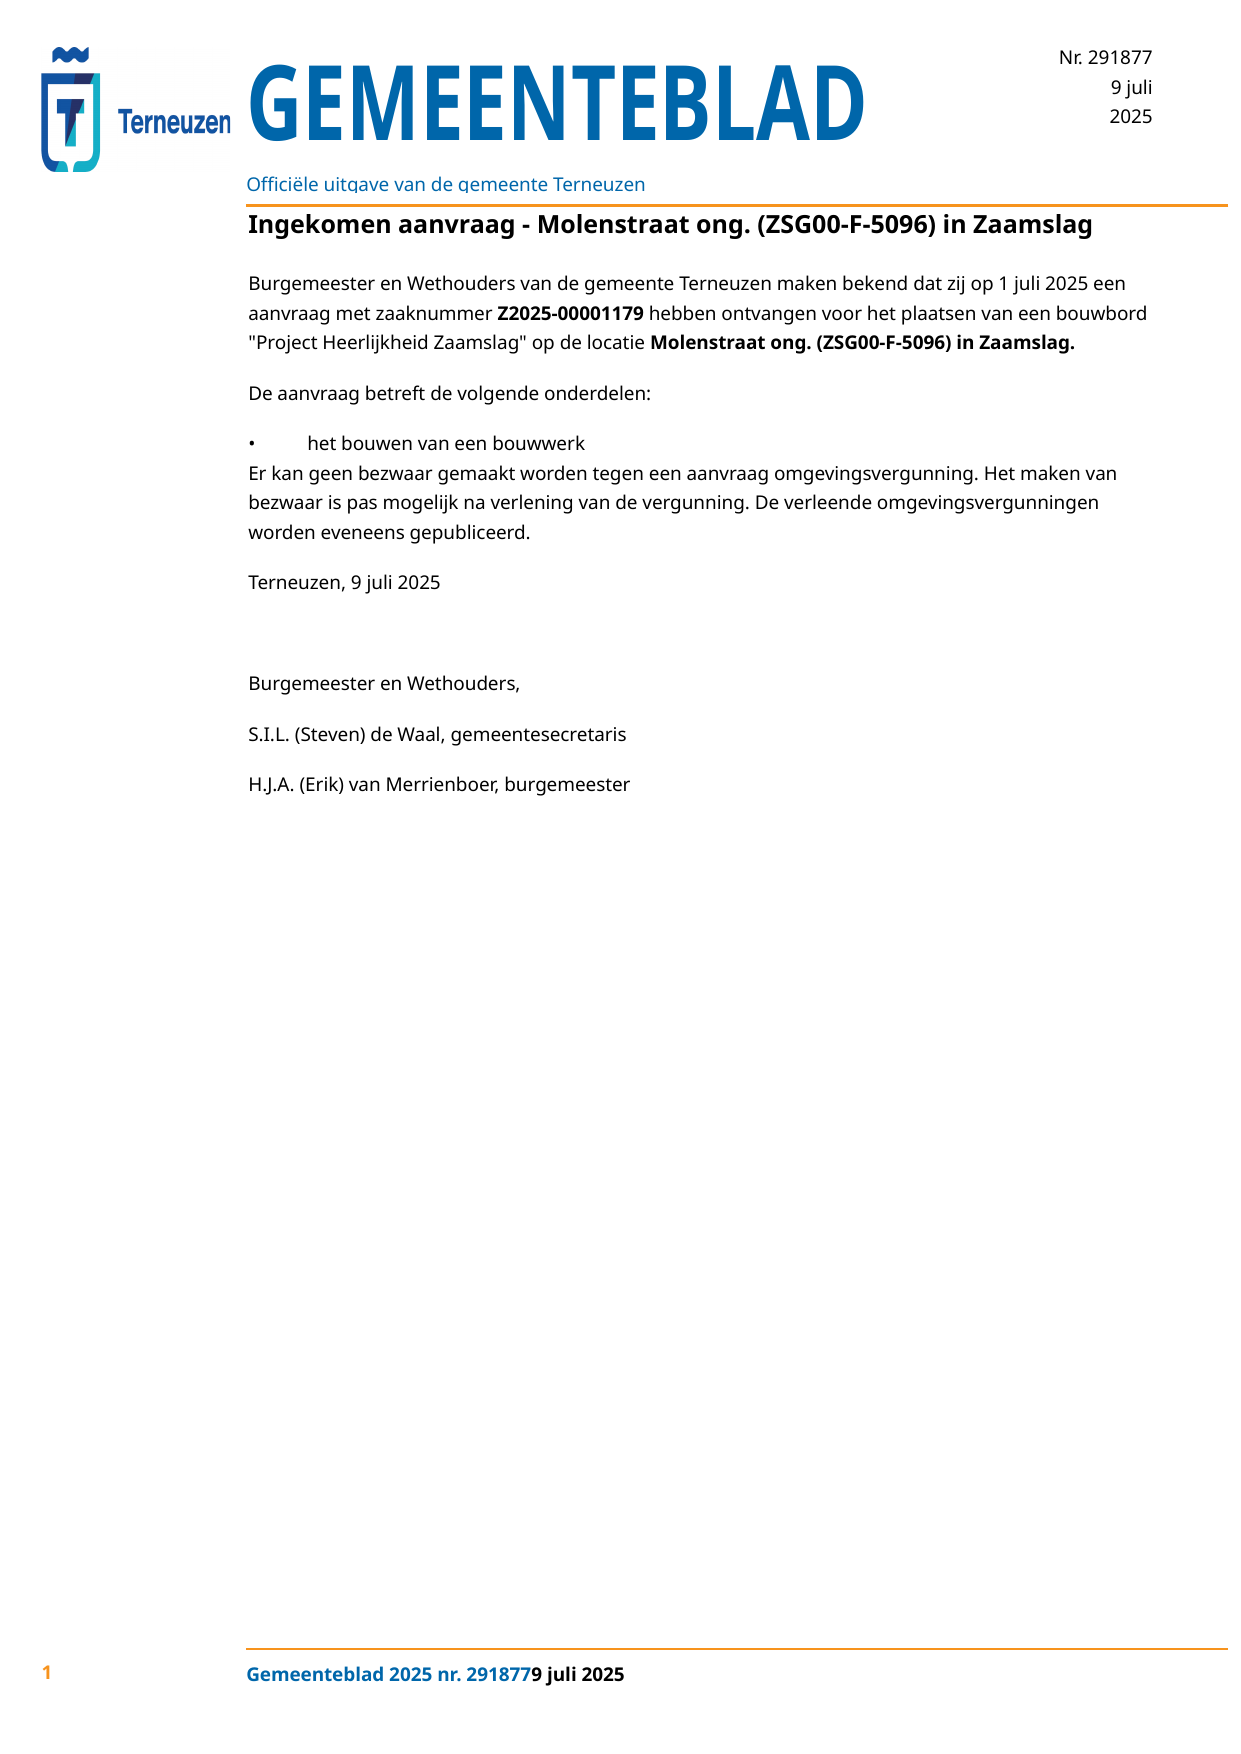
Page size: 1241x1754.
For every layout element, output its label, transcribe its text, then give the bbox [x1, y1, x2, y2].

list het bouwen van een bouwwerk [248, 430, 1152, 456]
text Ingekomen aanvraag - Molenstraat ong. (ZSG00-F-5096) in Zaamslag [248, 207, 1152, 241]
text De aanvraag betreft de volgende onderdelen: [248, 380, 1152, 406]
text S.I.L. (Steven) de Waal, gemeentesecretaris [248, 721, 1152, 746]
text Terneuzen, 9 juli 2025 [248, 569, 1152, 595]
text Burgemeester en Wethouders, [248, 670, 1152, 696]
text H.J.A. (Erik) van Merrienboer, burgemeester [248, 771, 1152, 797]
text Er kan geen bezwaar gemaakt worden tegen een aanvraag omgevingsvergunning. Het maken van bezwaar is pas mogelijk na verlening van de vergunning. De verleende omgevingsvergunningen worden eveneens gepubliceerd. [248, 460, 1152, 545]
picture [41, 47, 231, 172]
text Burgemeester en Wethouders van de gemeente Terneuzen maken bekend dat zij op 1 juli 2025 een aanvraag met zaaknummer Z2025-00001179 hebben ontvangen voor het plaatsen van een bouwbord "Project Heerlijkheid Zaamslag" op de locatie Molenstraat ong. (ZSG00-F-5096) in Zaamslag. [248, 270, 1152, 355]
